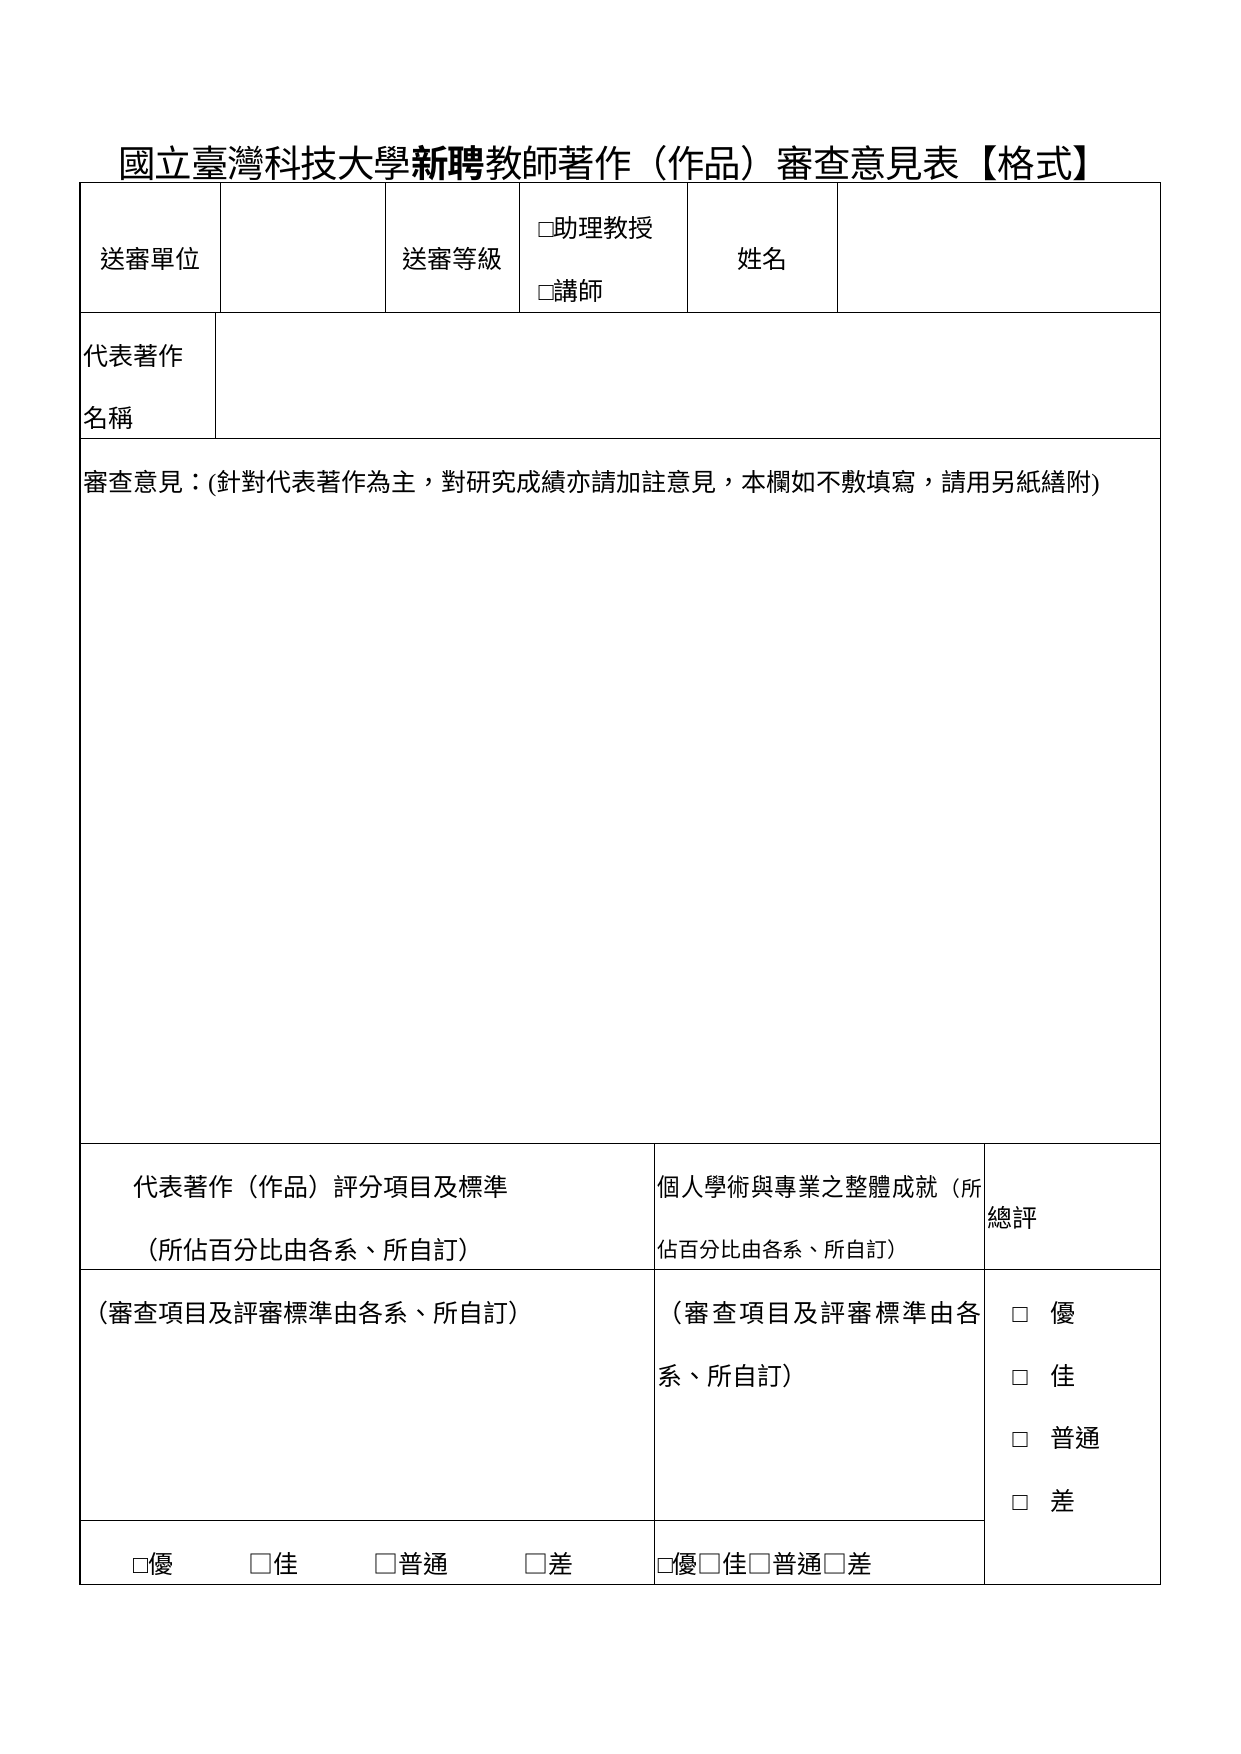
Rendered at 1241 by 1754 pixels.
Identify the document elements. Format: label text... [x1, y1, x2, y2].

text 國立臺灣科技大學新聘教師著作（作品）審查意見表【格式】 [118, 119, 1122, 182]
table_header [221, 183, 385, 312]
table_header [838, 183, 1160, 312]
table_cell （審查項目及評審標準由各系、所自訂） [81, 1270, 654, 1520]
table_cell 優 佳 普通 差 [985, 1270, 1160, 1584]
table_cell □優□佳□普通□差 [655, 1521, 984, 1584]
table_cell （審查項目及評審標準由各系、所自訂） [655, 1270, 984, 1520]
table_cell 代表著作 名稱 [81, 313, 215, 438]
table_cell [216, 313, 1160, 438]
table_cell 總評 [985, 1144, 1160, 1269]
table_cell 個人學術與專業之整體成就（所佔百分比由各系、所自訂） [655, 1144, 984, 1269]
table_header 送審等級 [386, 183, 519, 312]
table_header 姓名 [688, 183, 837, 312]
table_cell □優 □佳 □普通 □差 [81, 1521, 654, 1584]
table_header 送審單位 [81, 183, 220, 312]
table_cell 審查意見：(針對代表著作為主，對研究成績亦請加註意見，本欄如不敷填寫，請用另紙繕附) [81, 439, 1160, 1143]
table_header □助理教授 □講師 [520, 183, 687, 312]
table_cell 代表著作（作品）評分項目及標準 （所佔百分比由各系、所自訂） [81, 1144, 654, 1269]
